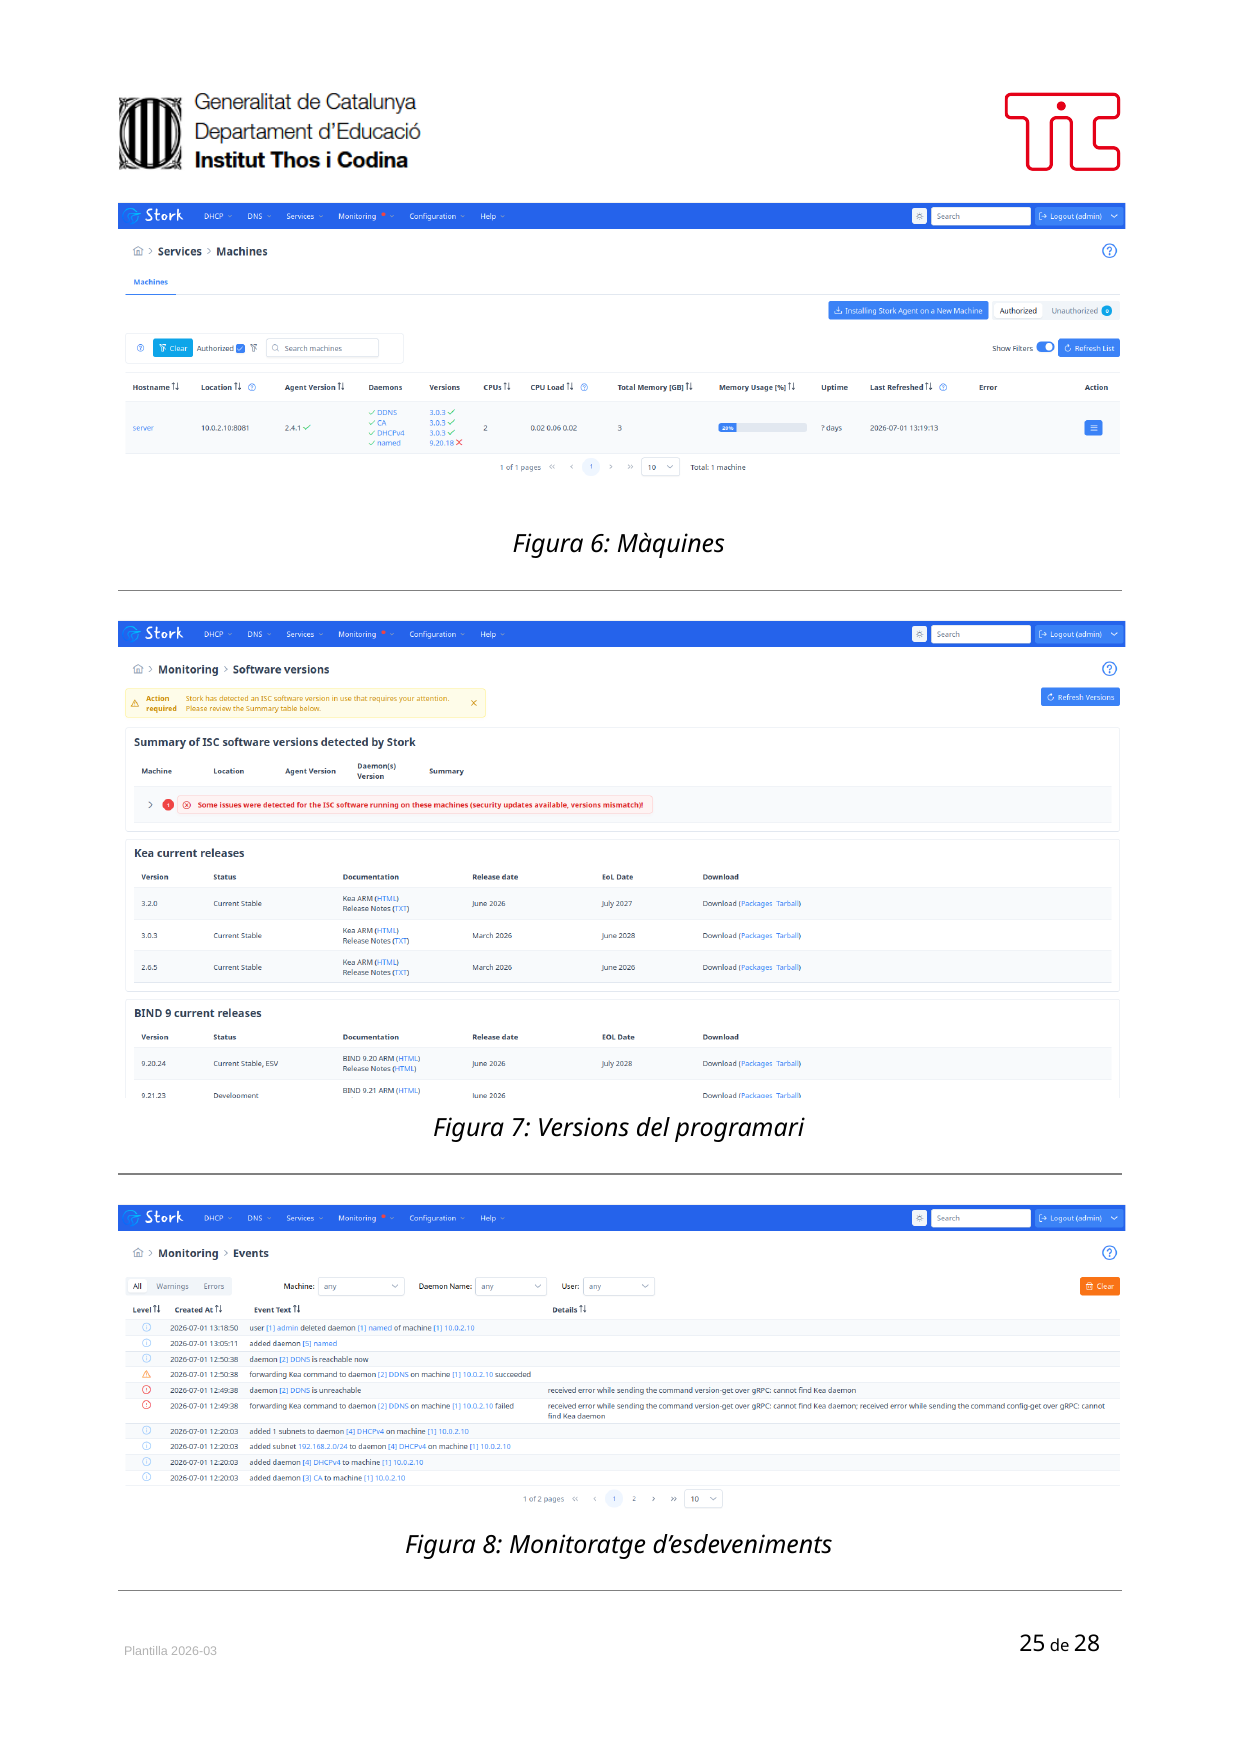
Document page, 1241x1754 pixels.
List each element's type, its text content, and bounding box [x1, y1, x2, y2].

text Figura 8: Monitoratge d’esdeveniments [118, 1526, 1122, 1561]
picture [118, 92, 422, 171]
text Figura 7: Versions del programari [118, 1110, 1122, 1144]
picture [1004, 92, 1123, 171]
picture [118, 619, 1126, 1098]
picture [118, 201, 1126, 514]
picture [118, 1203, 1126, 1514]
text Figura 6: Màquines [118, 526, 1122, 560]
